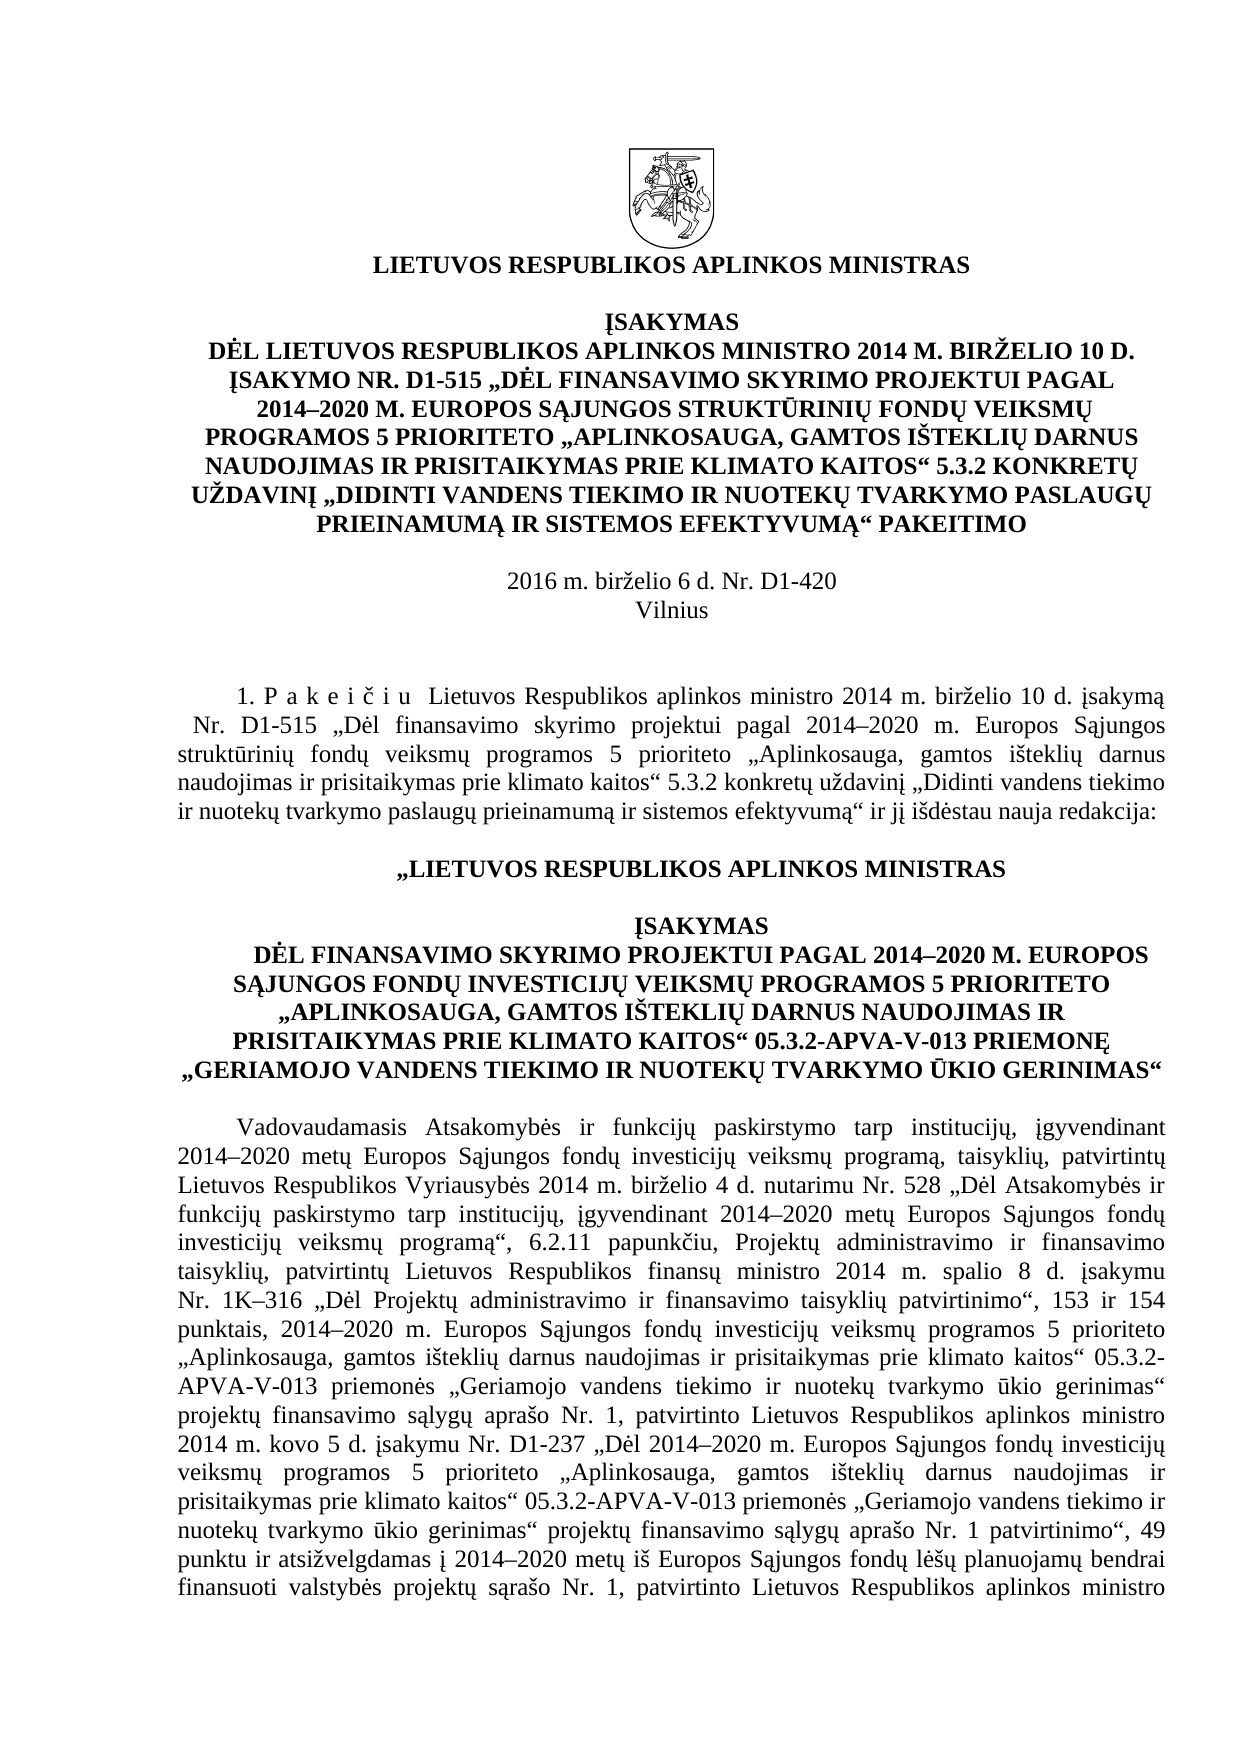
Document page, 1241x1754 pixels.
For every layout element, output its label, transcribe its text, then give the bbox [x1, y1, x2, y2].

text Vilnius [177, 595, 1166, 624]
text „LIETUVOS RESPUBLIKOS APLINKOS MINISTRAS [177, 854, 1166, 882]
text Vadovaudamasis Atsakomybės ir funkcijų paskirstymo tarp institucijų, įgyvendinant 2014–2020 metų Europos Sąjungos fondų investicijų veiksmų programą, taisyklių, patvirtintų Lietuvos Respublikos Vyriausybės 2014 m. birželio 4 d. nutarimu Nr. 528 „Dėl Atsakomybės ir funkcijų paskirstymo tarp institucijų, įgyvendinant 2014–2020 metų Europos Sąjungos fondų investicijų veiksmų programą“, 6.2.11 papunkčiu, Projektų administravimo ir finansavimo taisyklių, patvirtintų Lietuvos Respublikos finansų ministro 2014 m. spalio 8 d. įsakymu Nr. 1K–316 „Dėl Projektų administravimo ir finansavimo taisyklių patvirtinimo“, 153 ir 154 punktais, 2014–2020 m. Europos Sąjungos fondų investicijų veiksmų programos 5 prioriteto „Aplinkosauga, gamtos išteklių darnus naudojimas ir prisitaikymas prie klimato kaitos“ 05.3.2-APVA-V-013 priemonės „Geriamojo vandens tiekimo ir nuotekų tvarkymo ūkio gerinimas“ projektų finansavimo sąlygų aprašo Nr. 1, patvirtinto Lietuvos Respublikos aplinkos ministro 2014 m. kovo 5 d. įsakymu Nr. D1-237 „Dėl 2014–2020 m. Europos Sąjungos fondų investicijų veiksmų programos 5 prioriteto „Aplinkosauga, gamtos išteklių darnus naudojimas ir prisitaikymas prie klimato kaitos“ 05.3.2-APVA-V-013 priemonės „Geriamojo vandens tiekimo ir nuotekų tvarkymo ūkio gerinimas“ projektų finansavimo sąlygų aprašo Nr. 1 patvirtinimo“, 49 punktu ir atsižvelgdamas į 2014–2020 metų iš Europos Sąjungos fondų lėšų planuojamų bendrai finansuoti valstybės projektų sąrašo Nr. 1, patvirtinto Lietuvos Respublikos aplinkos ministro [177, 1112, 1166, 1601]
text LIETUVOS RESPUBLIKOS APLINKOS MINISTRAS [177, 250, 1166, 279]
text DĖL LIETUVOS RESPUBLIKOS APLINKOS MINISTRO 2014 M. BIRŽELIO 10 D. ĮSAKYMO NR. D1-515 „DĖL FINANSAVIMO SKYRIMO PROJEKTUI PAGAL [177, 336, 1166, 394]
text ĮSAKYMAS [177, 911, 1166, 940]
text 2016 m. birželio 6 d. Nr. D1-420 [177, 566, 1166, 595]
text 1. P a k e i č i u Lietuvos Respublikos aplinkos ministro 2014 m. birželio 10 d. įsakymą Nr. D1-515 „Dėl finansavimo skyrimo projektui pagal 2014–2020 m. Europos Sąjungos struktūrinių fondų veiksmų programos 5 prioriteto „Aplinkosauga, gamtos išteklių darnus naudojimas ir prisitaikymas prie klimato kaitos“ 5.3.2 konkretų uždavinį „Didinti vandens tiekimo ir nuotekų tvarkymo paslaugų prieinamumą ir sistemos efektyvumą“ ir jį išdėstau nauja redakcija: [177, 681, 1166, 825]
text 2014–2020 M. EUROPOS SĄJUNGOS STRUKTŪRINIŲ FONDŲ VEIKSMŲ PROGRAMOS 5 PRIORITETO „APLINKOSAUGA, GAMTOS IŠTEKLIŲ DARNUS NAUDOJIMAS IR PRISITAIKYMAS PRIE KLIMATO KAITOS“ 5.3.2 KONKRETŲ UŽDAVINĮ „DIDINTI VANDENS TIEKIMO IR NUOTEKŲ TVARKYMO PASLAUGŲ PRIEINAMUMĄ IR SISTEMOS EFEKTYVUMĄ“ PAKEITIMO [177, 394, 1166, 537]
text DĖL FINANSAVIMO SKYRIMO PROJEKTUI PAGAL 2014–2020 M. EUROPOS SĄJUNGOS FONDŲ INVESTICIJŲ VEIKSMŲ PROGRAMOS 5 PRIORITETO „APLINKOSAUGA, GAMTOS IŠTEKLIŲ DARNUS NAUDOJIMAS IR PRISITAIKYMAS PRIE KLIMATO KAITOS“ 05.3.2-APVA-V-013 PRIEMONĘ „GERIAMOJO VANDENS TIEKIMO IR NUOTEKŲ TVARKYMO ŪKIO GERINIMAS“ [177, 940, 1166, 1084]
text ĮSAKYMAS [177, 307, 1166, 336]
